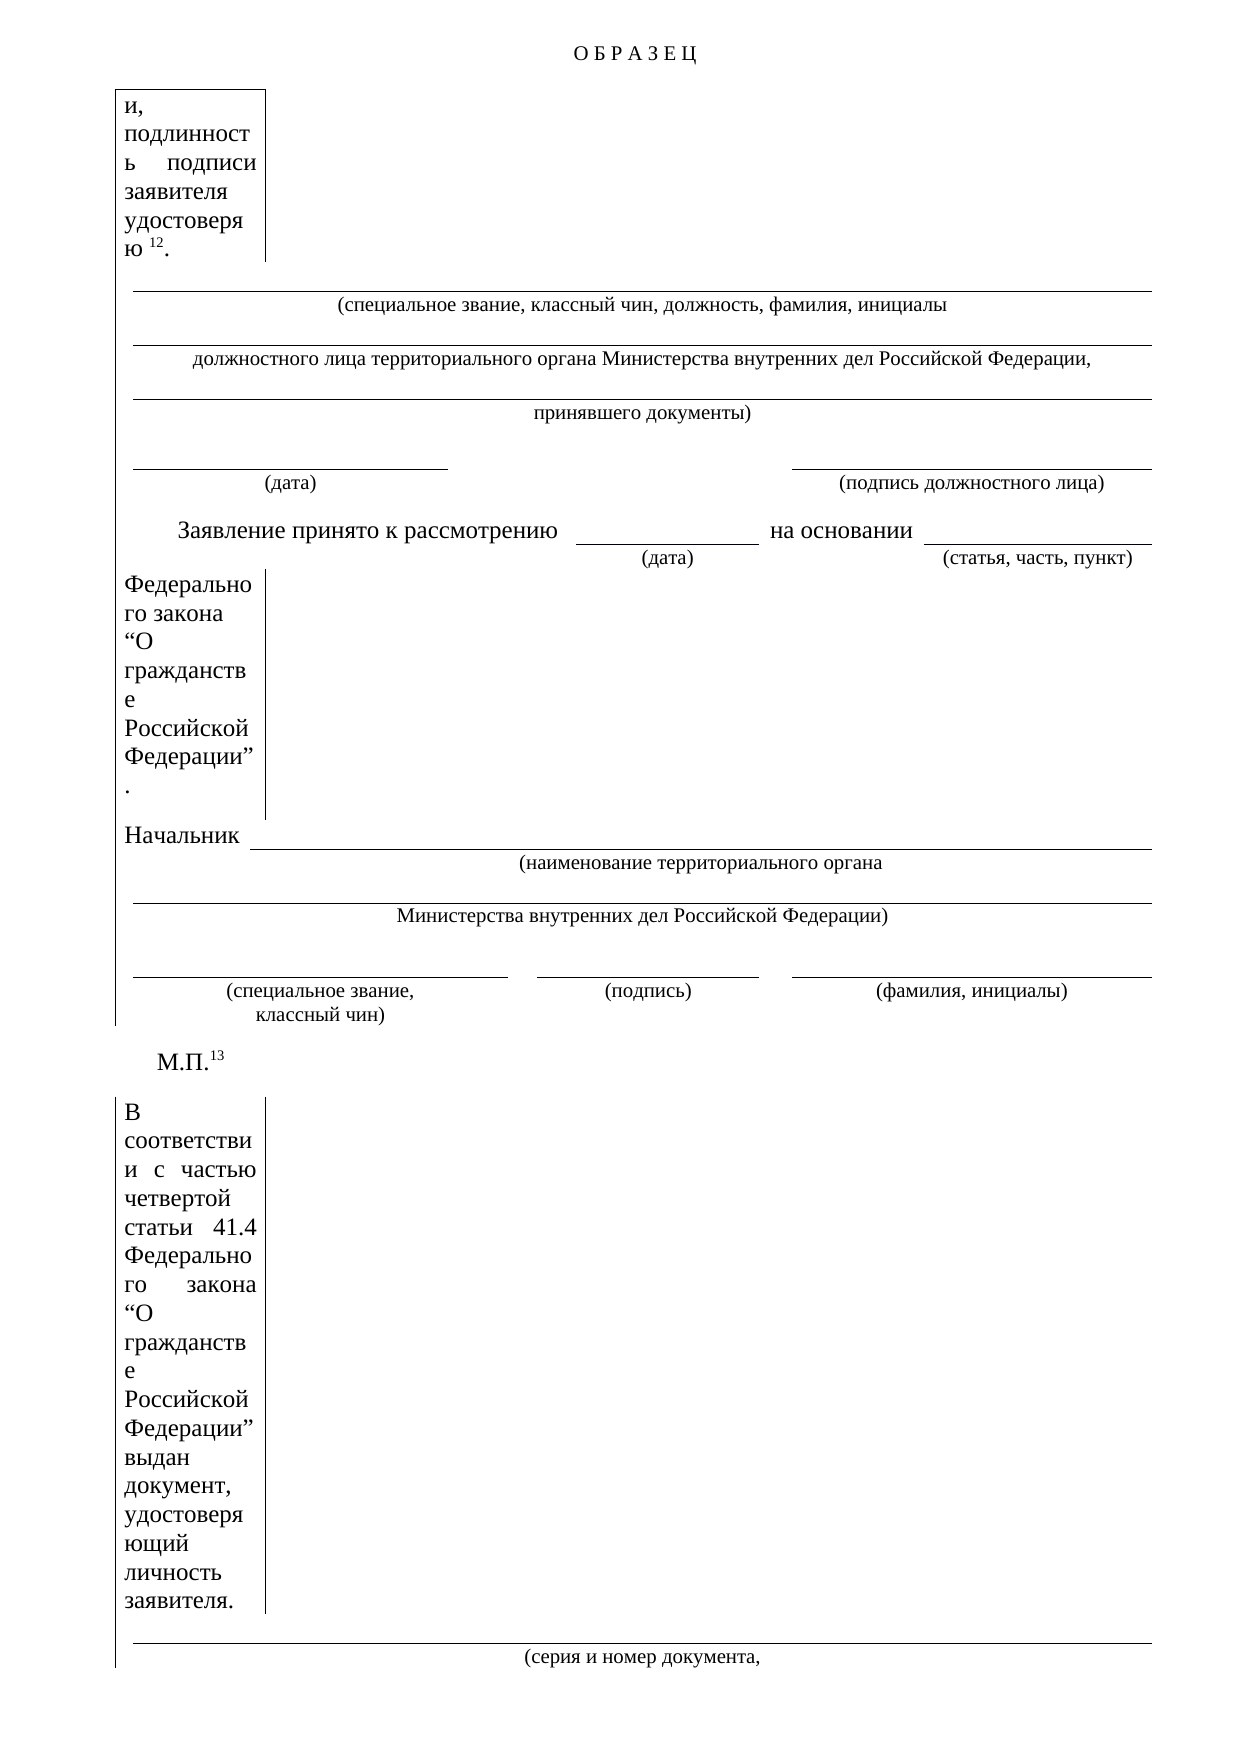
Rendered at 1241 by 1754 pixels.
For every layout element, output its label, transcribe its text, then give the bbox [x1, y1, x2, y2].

table_cell [792, 948, 1152, 977]
table_cell [116, 399, 133, 440]
table_cell [116, 849, 250, 874]
table_cell (дата) [133, 470, 447, 515]
table_cell [116, 370, 133, 399]
table_cell М.П.13 [115, 1026, 265, 1097]
table_cell [116, 291, 133, 316]
table_cell [759, 544, 924, 569]
table_cell [537, 948, 759, 977]
table_cell [116, 977, 133, 1026]
table_cell [116, 903, 133, 948]
table_cell принявшего документы) [133, 400, 1152, 440]
table_cell (специальное звание, классный чин, должность, фамилия, инициалы [133, 292, 1152, 316]
table_cell Федерального закона “О гражданстве Российской Федерации”. [116, 569, 265, 820]
table_cell (подпись) [537, 978, 759, 1026]
table_header и, подлинность подписи заявителя удостоверяю 12. [116, 90, 265, 262]
table_cell В соответствии с частью четвертой статьи 41.4 Федерального закона “О гражданстве Российской Федерации” выдан документ, удостоверяющий личность заявителя. [116, 1097, 265, 1614]
table_cell [116, 469, 133, 515]
table_cell [133, 874, 1152, 902]
table_cell [116, 874, 133, 902]
table_cell [924, 515, 1152, 544]
table_cell (статья, часть, пункт) [924, 545, 1152, 569]
table_cell [250, 820, 1152, 848]
table_cell [448, 469, 792, 515]
table_cell [116, 440, 133, 469]
table_cell [759, 977, 792, 1026]
table_cell [133, 370, 1152, 399]
table_cell (специальное звание, классный чин) [133, 978, 507, 1026]
table_cell [116, 345, 133, 370]
table_cell на основании [759, 515, 924, 544]
table_cell (серия и номер документа, [133, 1644, 1152, 1668]
table_cell [759, 948, 792, 977]
table_cell [133, 316, 1152, 345]
table_cell [133, 262, 1152, 291]
table_cell должностного лица территориального органа Министерства внутренних дел Российской Федерации, [133, 346, 1152, 370]
table_cell [792, 440, 1152, 469]
table_cell [116, 1614, 133, 1643]
table_cell (фамилия, инициалы) [792, 978, 1152, 1026]
table_cell [576, 515, 759, 544]
table_cell [448, 440, 792, 469]
table_cell [508, 948, 537, 977]
table_cell Министерства внутренних дел Российской Федерации) [133, 904, 1152, 948]
table_cell [133, 948, 507, 977]
table_cell Заявление принято к рассмотрению [116, 515, 576, 544]
table_cell [133, 1614, 1152, 1643]
table_cell [133, 440, 447, 469]
table_cell Начальник [116, 820, 250, 848]
table_cell [116, 316, 133, 345]
table_cell [116, 948, 133, 977]
table_cell (дата) [576, 545, 759, 569]
table_cell [116, 262, 133, 291]
table_cell [508, 977, 537, 1026]
table_cell (подпись должностного лица) [792, 470, 1152, 515]
table_cell [116, 544, 576, 569]
table_cell [116, 1643, 133, 1668]
table_cell (наименование территориального органа [250, 850, 1152, 874]
